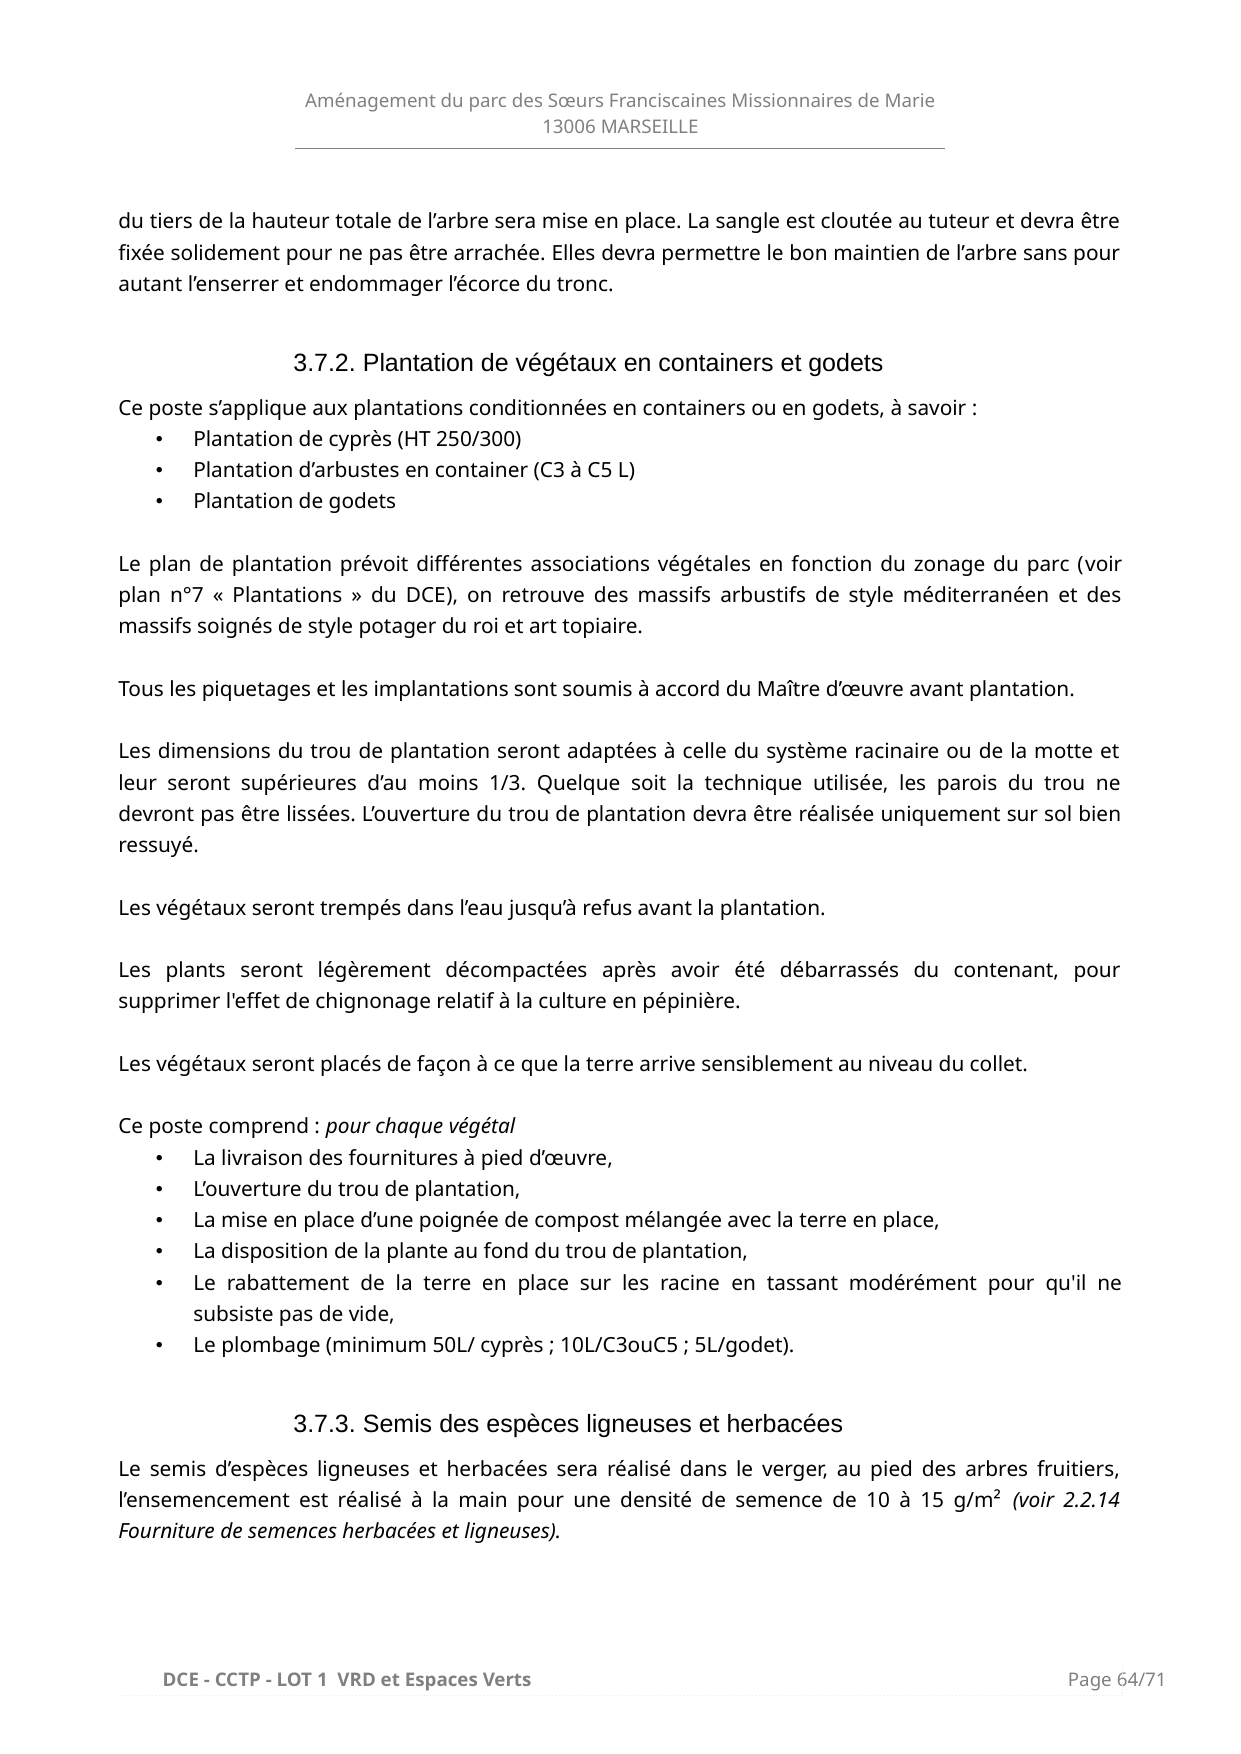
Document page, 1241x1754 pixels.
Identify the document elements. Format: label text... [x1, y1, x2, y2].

text Les plants seront légèrement décompactées après avoir été débarrassés du contenant, pour supprimer l'effet de chignonage relatif à la culture en pépinière. [118, 955, 1122, 1015]
list L’ouverture du trou de plantation, [156, 1174, 1122, 1203]
text Tous les piquetages et les implantations sont soumis à accord du Maître d’œuvre avant plantation. [118, 674, 1122, 703]
subtitle Semis des espèces ligneuses et herbacées [118, 1409, 1122, 1438]
subtitle Plantation de végétaux en containers et godets [118, 348, 1122, 377]
text Ce poste comprend : pour chaque végétal [118, 1112, 1122, 1140]
list La mise en place d’une poignée de compost mélangée avec la terre en place, [156, 1205, 1122, 1234]
text Ce poste s’applique aux plantations conditionnées en containers ou en godets, à savoir : [118, 393, 1122, 421]
list Plantation d’arbustes en container (C3 à C5 L) [156, 455, 1122, 484]
list La disposition de la plante au fond du trou de plantation, [156, 1237, 1122, 1265]
list Le rabattement de la terre en place sur les racine en tassant modérément pour qu'il ne subsiste pas de vide, [156, 1268, 1122, 1328]
text Les végétaux seront placés de façon à ce que la terre arrive sensiblement au niveau du collet. [118, 1049, 1122, 1078]
text Le semis d’espèces ligneuses et herbacées sera réalisé dans le verger, au pied des arbres fruitiers, l’ensemencement est réalisé à la main pour une densité de semence de 10 à 15 g/m² (voir 2.2.14 Fourniture de semences herbacées et ligneuses). [118, 1454, 1122, 1545]
text Les dimensions du trou de plantation seront adaptées à celle du système racinaire ou de la motte et leur seront supérieures d’au moins 1/3. Quelque soit la technique utilisée, les parois du trou ne devront pas être lissées. L’ouverture du trou de plantation devra être réalisée uniquement sur sol bien ressuyé. [118, 737, 1122, 859]
list Le plombage (minimum 50L/ cyprès ; 10L/C3ouC5 ; 5L/godet). [156, 1330, 1122, 1359]
list Plantation de cyprès (HT 250/300) [156, 424, 1122, 453]
list Plantation de godets [156, 487, 1122, 515]
list La livraison des fournitures à pied d’œuvre, [156, 1143, 1122, 1171]
text du tiers de la hauteur totale de l’arbre sera mise en place. La sangle est cloutée au tuteur et devra être fixée solidement pour ne pas être arrachée. Elles devra permettre le bon maintien de l’arbre sans pour autant l’enserrer et endommager l’écorce du tronc. [118, 207, 1122, 298]
text Les végétaux seront trempés dans l’eau jusqu’à refus avant la plantation. [118, 893, 1122, 921]
text Le plan de plantation prévoit différentes associations végétales en fonction du zonage du parc (voir plan n°7 « Plantations » du DCE), on retrouve des massifs arbustifs de style méditerranéen et des massifs soignés de style potager du roi et art topiaire. [118, 549, 1122, 640]
